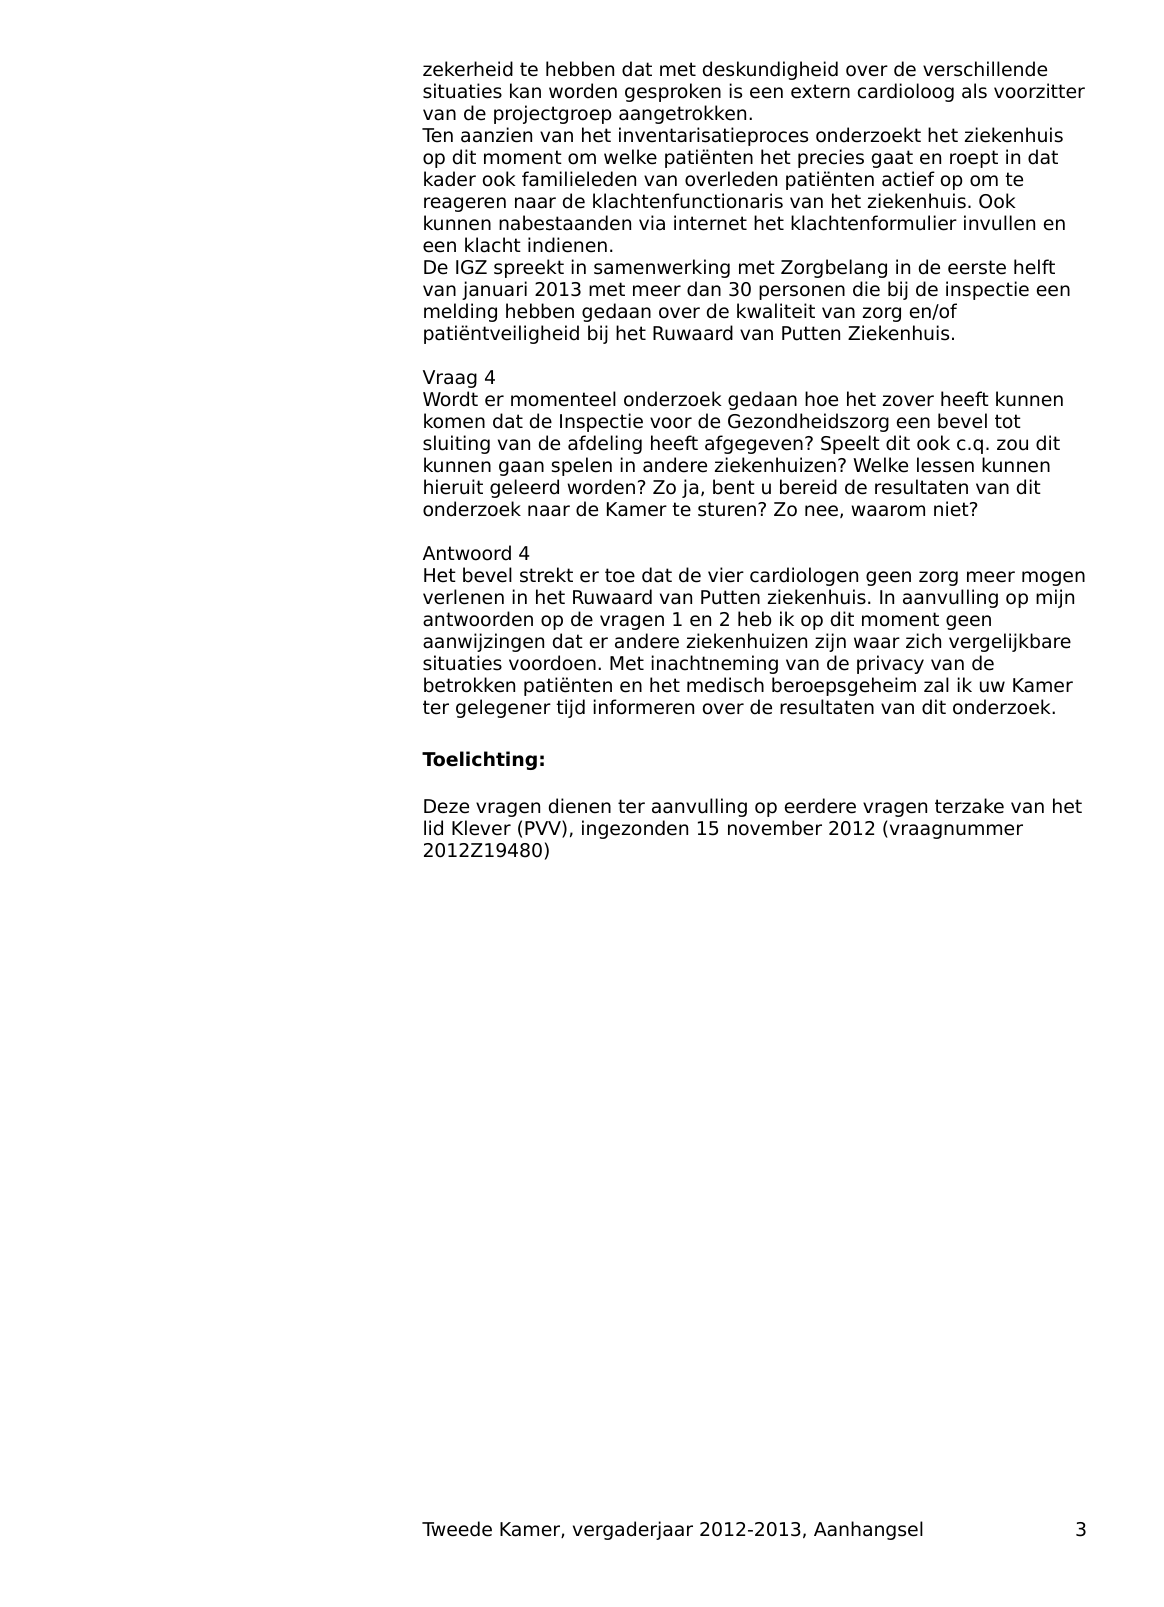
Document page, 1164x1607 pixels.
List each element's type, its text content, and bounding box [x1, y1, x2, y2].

text Het bevel strekt er toe dat de vier cardiologen geen zorg meer mogen verlenen in het Ruwaard van Putten ziekenhuis. In aanvulling op mijn antwoorden op de vragen 1 en 2 heb ik op dit moment geen aanwijzingen dat er andere ziekenhuizen zijn waar zich vergelijkbare situaties voordoen. Met inachtneming van de privacy van de betrokken patiënten en het medisch beroepsgeheim zal ik uw Kamer ter gelegener tijd informeren over de resultaten van dit onderzoek. [422, 565, 1087, 719]
text Wordt er momenteel onderzoek gedaan hoe het zover heeft kunnen komen dat de Inspectie voor de Gezondheidszorg een bevel tot sluiting van de afdeling heeft afgegeven? Speelt dit ook c.q. zou dit kunnen gaan spelen in andere ziekenhuizen? Welke lessen kunnen hieruit geleerd worden? Zo ja, bent u bereid de resultaten van dit onderzoek naar de Kamer te sturen? Zo nee, waarom niet? [422, 389, 1087, 521]
text Vraag 4 [422, 367, 1087, 389]
text zekerheid te hebben dat met deskundigheid over de verschillende situaties kan worden gesproken is een extern cardioloog als voorzitter van de projectgroep aangetrokken. [422, 59, 1087, 125]
subtitle Toelichting: [422, 749, 1087, 771]
text Deze vragen dienen ter aanvulling op eerdere vragen terzake van het lid Klever (PVV), ingezonden 15 november 2012 (vraagnummer 2012Z19480) [422, 796, 1087, 862]
text De IGZ spreekt in samenwerking met Zorgbelang in de eerste helft van januari 2013 met meer dan 30 personen die bij de inspectie een melding hebben gedaan over de kwaliteit van zorg en/of patiëntveiligheid bij het Ruwaard van Putten Ziekenhuis. [422, 257, 1087, 345]
text Antwoord 4 [422, 543, 1087, 565]
text Ten aanzien van het inventarisatieproces onderzoekt het ziekenhuis op dit moment om welke patiënten het precies gaat en roept in dat kader ook familieleden van overleden patiënten actief op om te reageren naar de klachtenfunctionaris van het ziekenhuis. Ook kunnen nabestaanden via internet het klachtenformulier invullen en een klacht indienen. [422, 125, 1087, 257]
